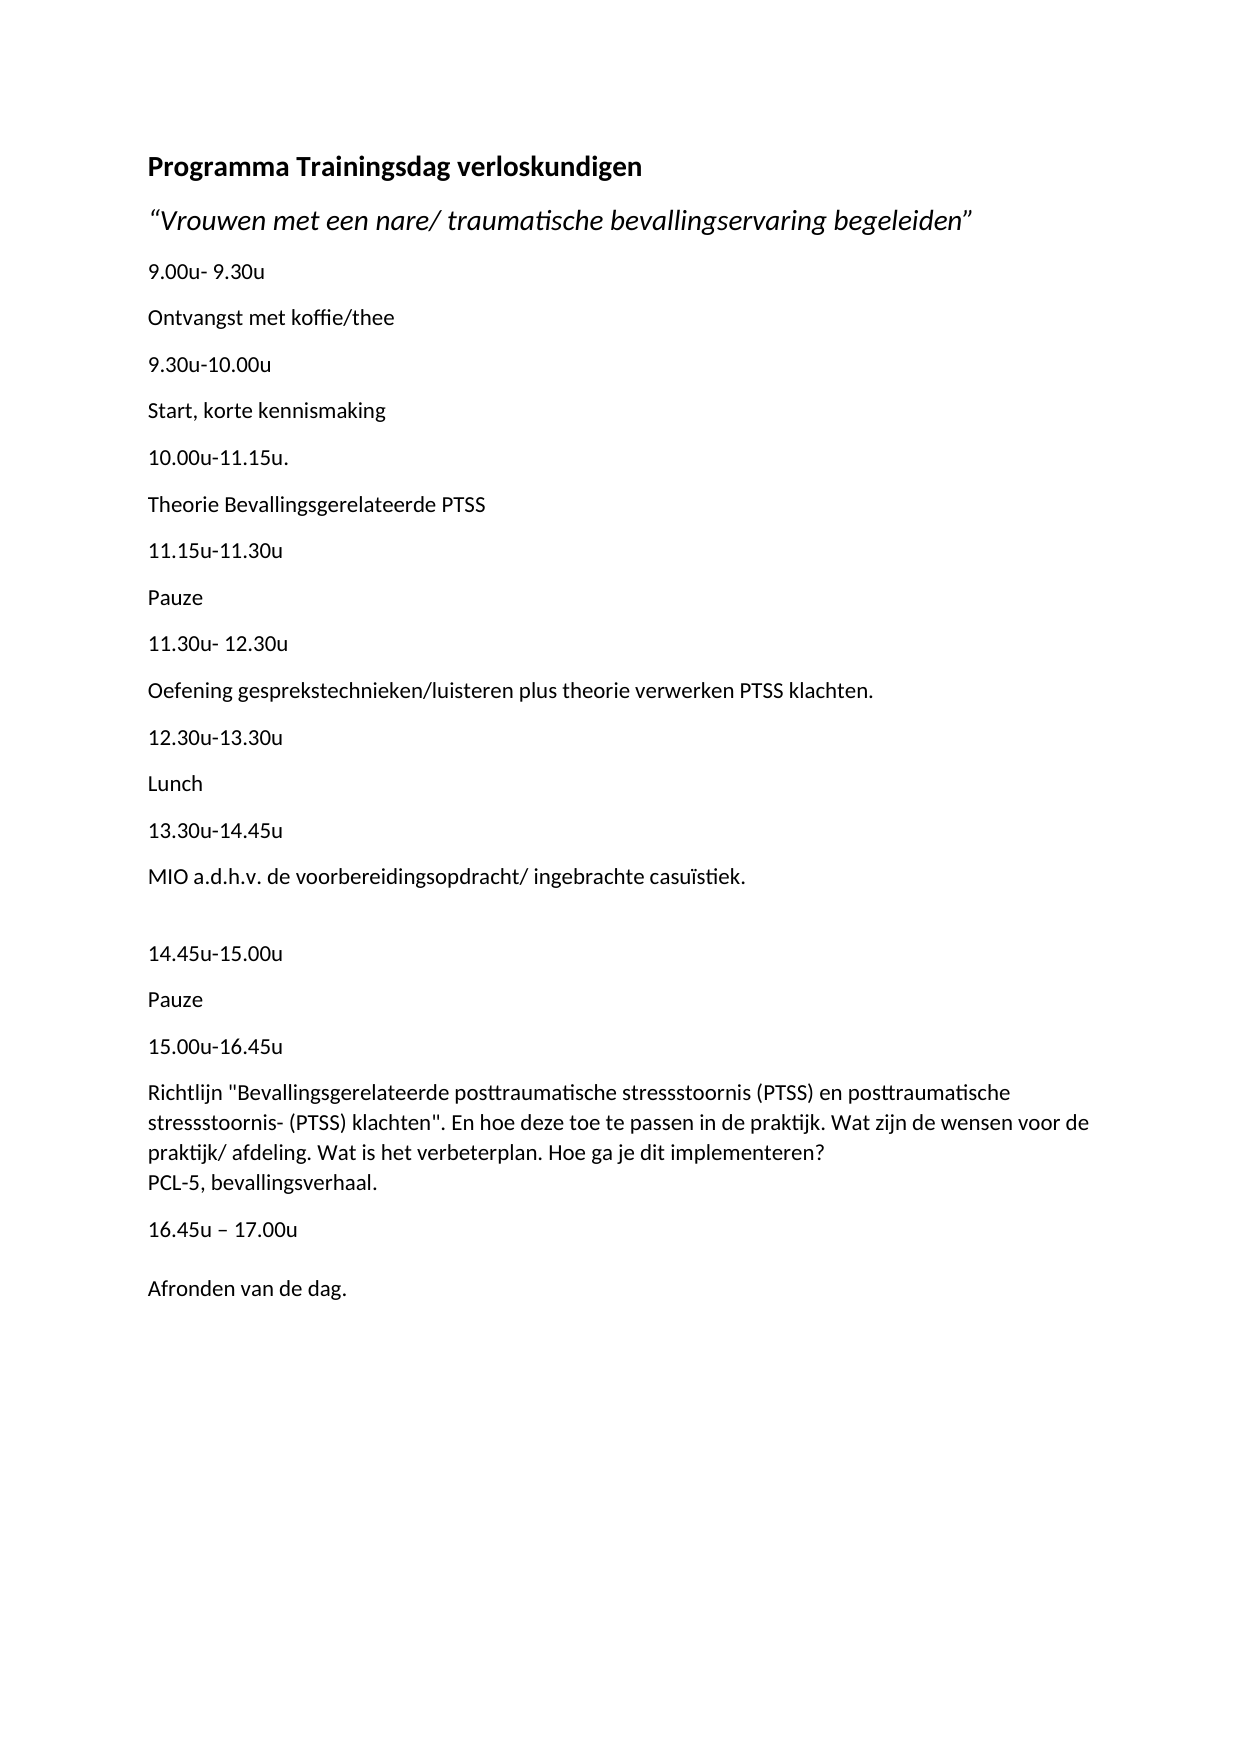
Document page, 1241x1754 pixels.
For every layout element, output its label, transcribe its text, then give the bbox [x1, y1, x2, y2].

text Richtlijn "Bevallingsgerelateerde posttraumatische stressstoornis (PTSS) en posttraumatische stressstoornis- (PTSS) klachten". En hoe deze toe te passen in de praktijk. Wat zijn de wensen voor de praktijk/ afdeling. Wat is het verbeterplan. Hoe ga je dit implementeren? PCL-5, bevallingsverhaal. [148, 1078, 1093, 1196]
text Start, korte kennismaking [148, 397, 1093, 425]
text 13.30u-14.45u [148, 816, 1093, 844]
text 15.00u-16.45u [148, 1032, 1093, 1060]
text Theorie Bevallingsgerelateerde PTSS [148, 490, 1093, 518]
text Ontvangst met koffie/thee [148, 303, 1093, 332]
text Pauze [148, 985, 1093, 1013]
text Oefening gesprekstechnieken/luisteren plus theorie verwerken PTSS klachten. [148, 676, 1093, 704]
text 14.45u-15.00u [148, 939, 1093, 967]
text 9.30u-10.00u [148, 350, 1093, 378]
text 16.45u – 17.00u Afronden van de dag. [148, 1215, 1093, 1302]
text 11.15u-11.30u [148, 536, 1093, 564]
text Lunch [148, 769, 1093, 797]
text 11.30u- 12.30u [148, 629, 1093, 657]
text MIO a.d.h.v. de voorbereidingsopdracht/ ingebrachte casuïstiek. [148, 862, 1093, 920]
text 9.00u- 9.30u [148, 257, 1093, 285]
text 12.30u-13.30u [148, 723, 1093, 751]
text Pauze [148, 583, 1093, 611]
text “Vrouwen met een nare/ traumatische bevallingservaring begeleiden” [148, 202, 1093, 238]
text 10.00u-11.15u. [148, 443, 1093, 471]
text Programma Trainingsdag verloskundigen [148, 148, 1093, 183]
